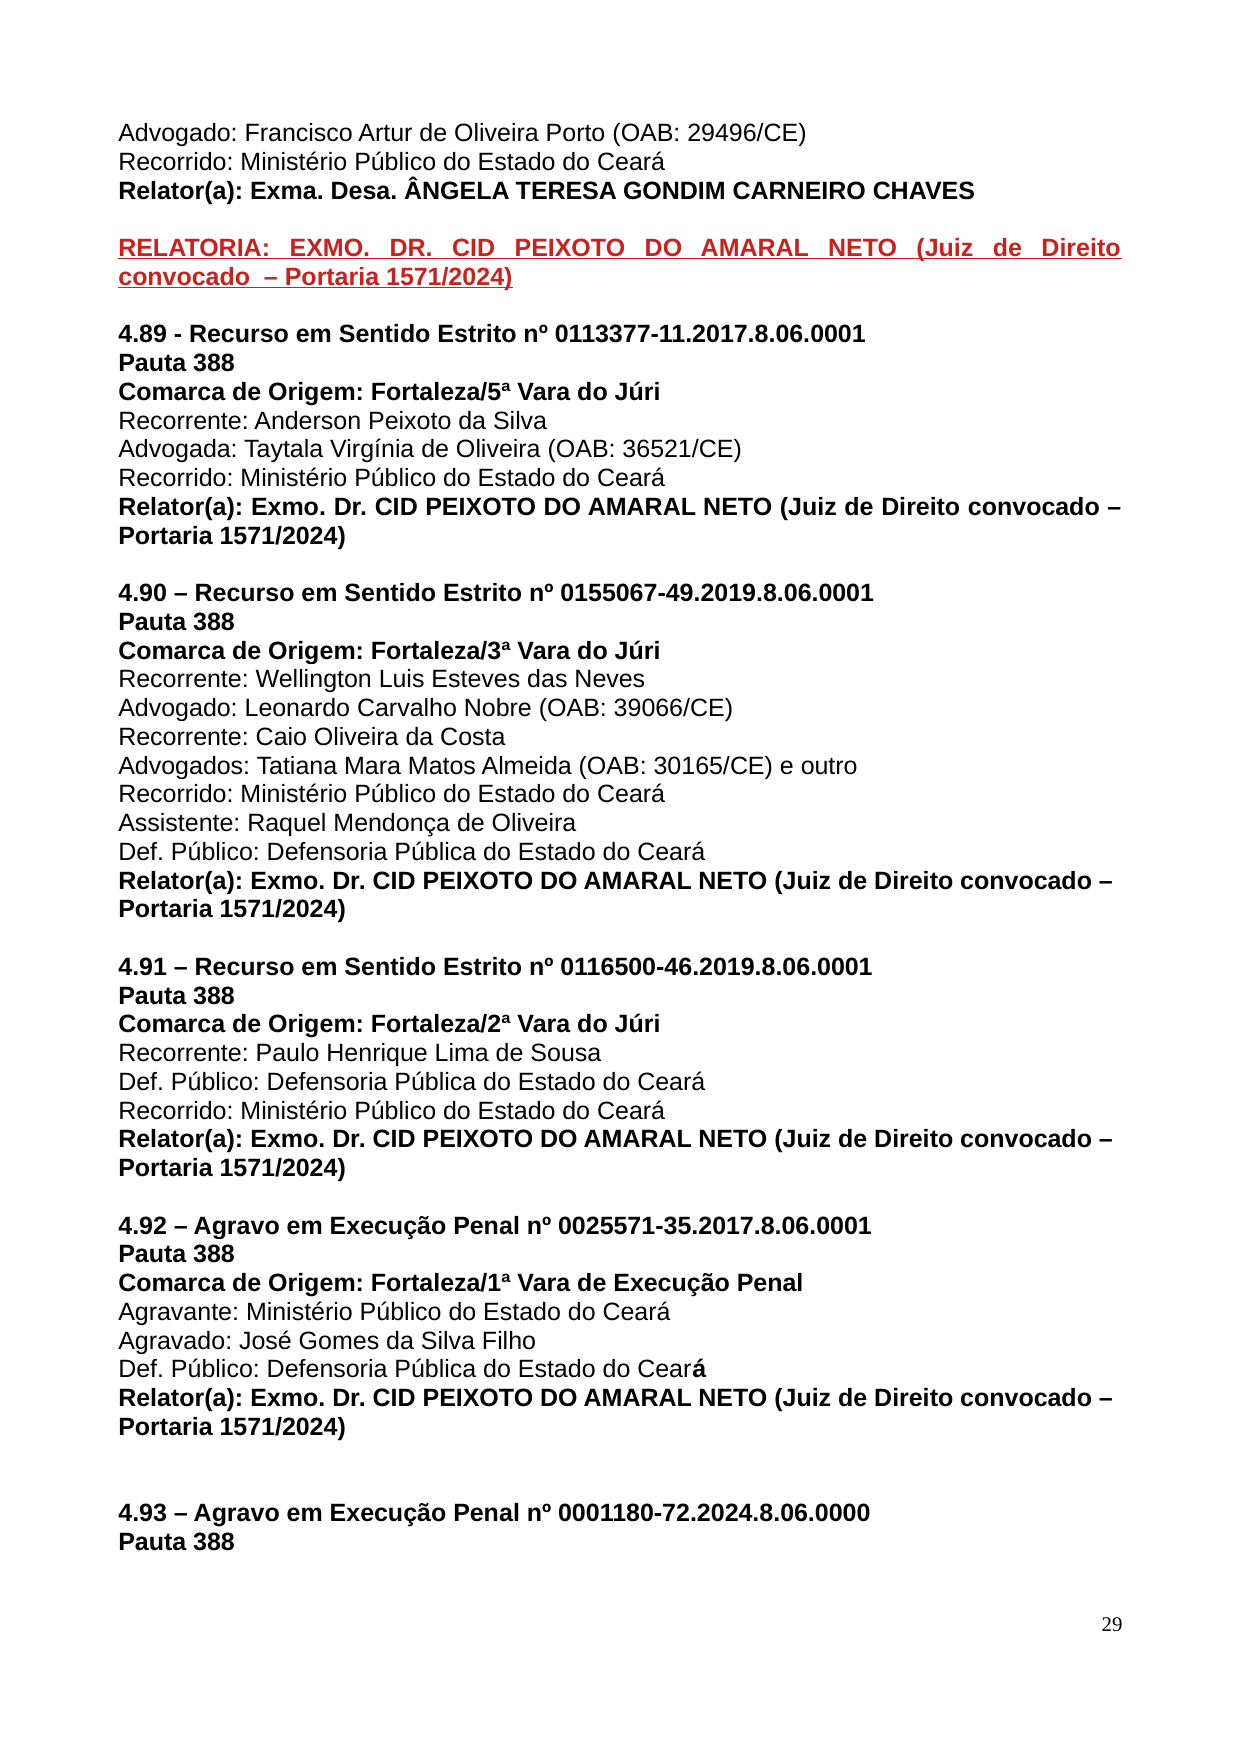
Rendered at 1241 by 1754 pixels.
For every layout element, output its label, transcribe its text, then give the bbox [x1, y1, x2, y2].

text Advogado: Leonardo Carvalho Nobre (OAB: 39066/CE) [118, 693, 1122, 722]
text Def. Público: Defensoria Pública do Estado do Ceará [118, 1067, 1122, 1096]
text Assistente: Raquel Mendonça de Oliveira [118, 808, 1122, 837]
text 4.89 - Recurso em Sentido Estrito nº 0113377-11.2017.8.06.0001 [118, 319, 1122, 348]
text Relator(a): Exmo. Dr. CID PEIXOTO DO AMARAL NETO (Juiz de Direito convocado – Portaria 1571/2024) [118, 866, 1122, 923]
text Comarca de Origem: Fortaleza/5ª Vara do Júri [118, 377, 1122, 406]
text Relator(a): Exmo. Dr. CID PEIXOTO DO AMARAL NETO (Juiz de Direito convocado – Portaria 1571/2024) [118, 1383, 1122, 1441]
text Advogados: Tatiana Mara Matos Almeida (OAB: 30165/CE) e outro [118, 751, 1122, 779]
text 4.90 – Recurso em Sentido Estrito nº 0155067-49.2019.8.06.0001 [118, 578, 1122, 607]
text Recorrente: Paulo Henrique Lima de Sousa [118, 1038, 1122, 1067]
text 4.92 – Agravo em Execução Penal nº 0025571-35.2017.8.06.0001 [118, 1211, 1122, 1239]
text Recorrido: Ministério Público do Estado do Ceará [118, 463, 1122, 492]
text 4.93 – Agravo em Execução Penal nº 0001180-72.2024.8.06.0000 [118, 1498, 1122, 1527]
text Def. Público: Defensoria Pública do Estado do Ceará [118, 1354, 1122, 1383]
text Comarca de Origem: Fortaleza/1ª Vara de Execução Penal [118, 1268, 1122, 1297]
text Pauta 388 [118, 1527, 1122, 1556]
text Pauta 388 [118, 607, 1122, 636]
text Relator(a): Exmo. Dr. CID PEIXOTO DO AMARAL NETO (Juiz de Direito convocado – Portaria 1571/2024) [118, 492, 1122, 549]
text Advogado: Francisco Artur de Oliveira Porto (OAB: 29496/CE) [118, 118, 1122, 147]
text Recorrido: Ministério Público do Estado do Ceará [118, 147, 1122, 176]
text convocado – Portaria 1571/2024) [118, 259, 1122, 291]
text Def. Público: Defensoria Pública do Estado do Ceará [118, 837, 1122, 866]
text Recorrido: Ministério Público do Estado do Ceará [118, 779, 1122, 808]
text Recorrente: Caio Oliveira da Costa [118, 722, 1122, 751]
text 4.91 – Recurso em Sentido Estrito nº 0116500-46.2019.8.06.0001 [118, 952, 1122, 981]
text Recorrente: Anderson Peixoto da Silva [118, 406, 1122, 434]
text Pauta 388 [118, 1239, 1122, 1268]
text RELATORIA: EXMO. DR. CID PEIXOTO DO AMARAL NETO (Juiz de Direito [118, 233, 1122, 258]
text Agravado: José Gomes da Silva Filho [118, 1326, 1122, 1354]
text Pauta 388 [118, 981, 1122, 1009]
text Advogada: Taytala Virgínia de Oliveira (OAB: 36521/CE) [118, 434, 1122, 463]
text Comarca de Origem: Fortaleza/2ª Vara do Júri [118, 1009, 1122, 1038]
text Comarca de Origem: Fortaleza/3ª Vara do Júri [118, 636, 1122, 664]
text Recorrente: Wellington Luis Esteves das Neves [118, 664, 1122, 693]
text Recorrido: Ministério Público do Estado do Ceará [118, 1096, 1122, 1124]
text Relator(a): Exmo. Dr. CID PEIXOTO DO AMARAL NETO (Juiz de Direito convocado – Portaria 1571/2024) [118, 1124, 1122, 1182]
text Agravante: Ministério Público do Estado do Ceará [118, 1297, 1122, 1326]
text Relator(a): Exma. Desa. ÂNGELA TERESA GONDIM CARNEIRO CHAVES [118, 176, 1122, 204]
text Pauta 388 [118, 348, 1122, 377]
